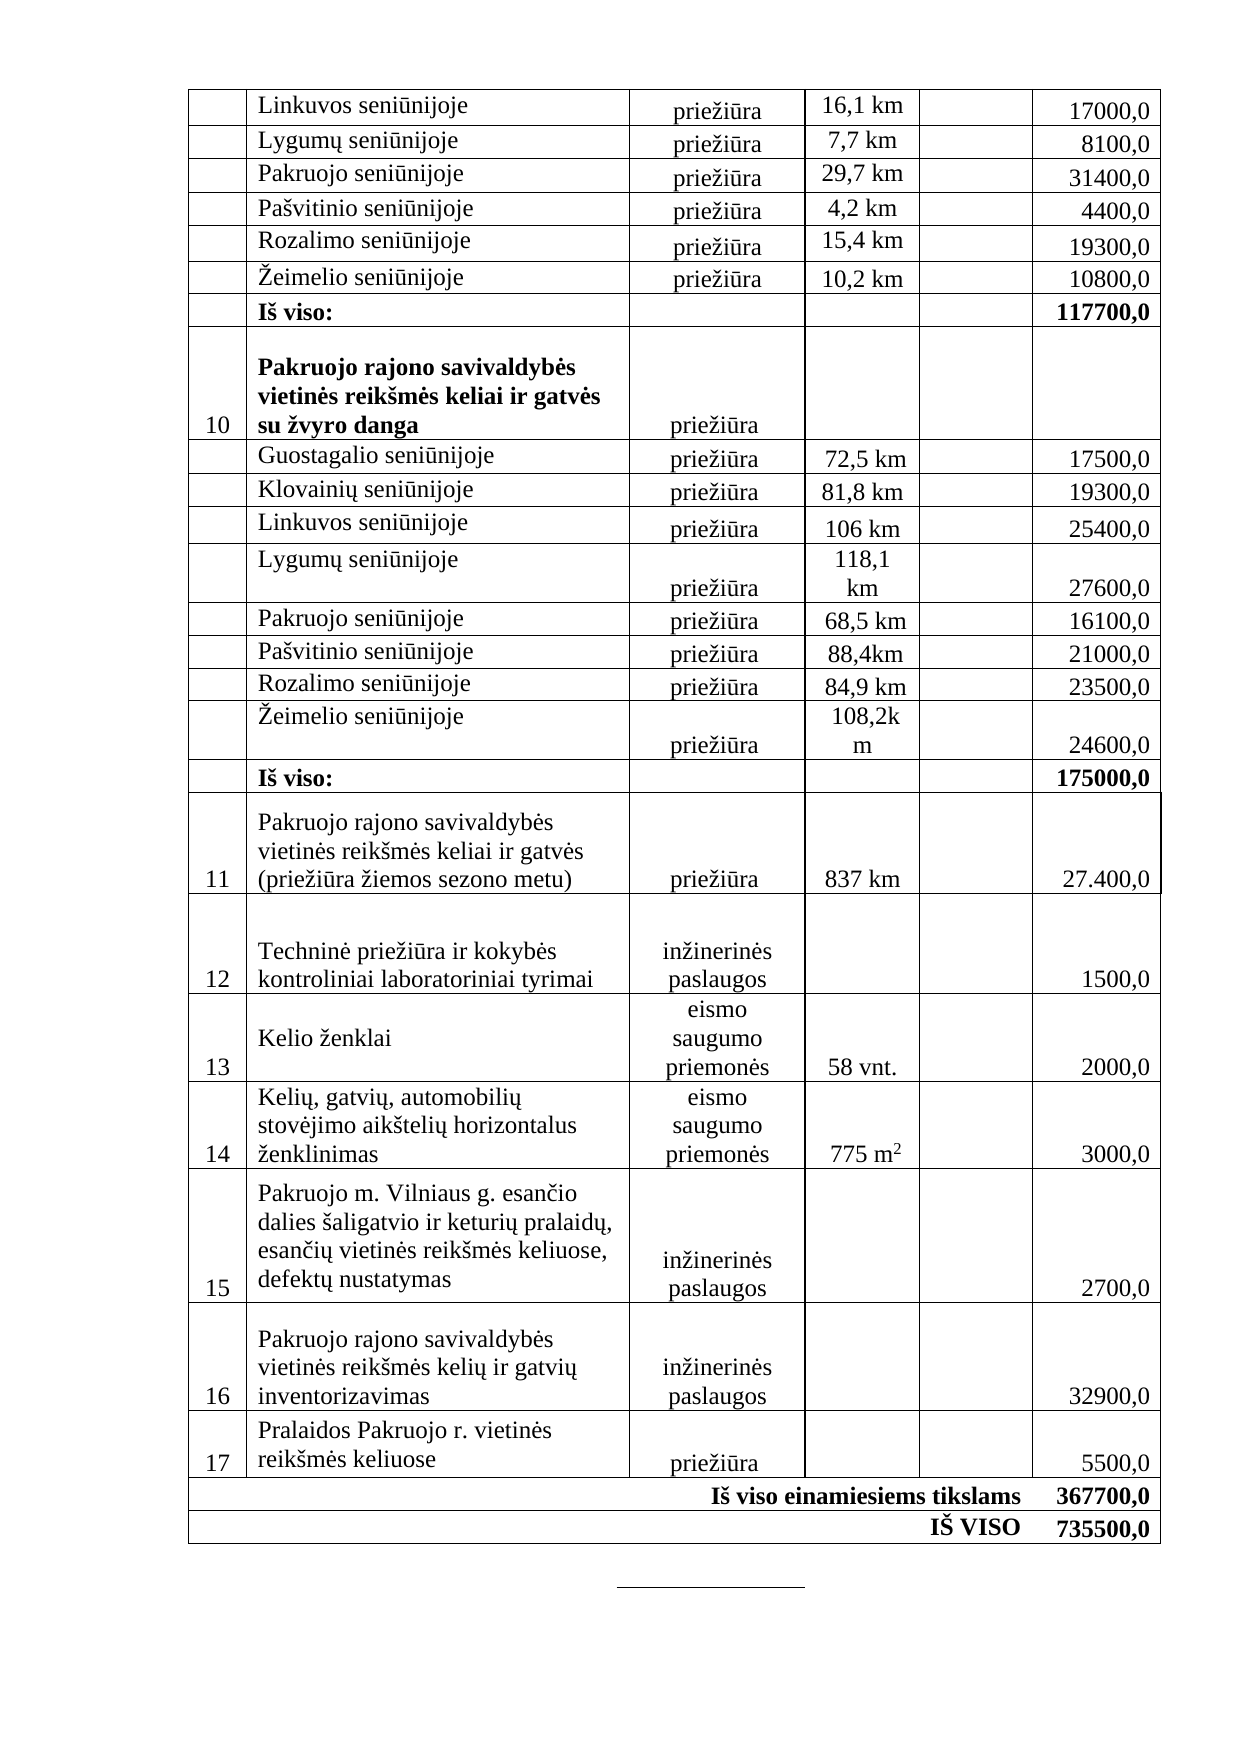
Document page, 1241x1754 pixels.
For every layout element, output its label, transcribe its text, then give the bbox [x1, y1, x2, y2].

table_cell Lygumų seniūnijoje [247, 126, 629, 157]
table_cell [189, 1544, 246, 1587]
table_cell [189, 636, 246, 667]
table_cell [189, 474, 246, 506]
table_cell [920, 294, 1032, 326]
table_cell [189, 669, 246, 700]
table_cell [189, 603, 246, 635]
table_cell inžinerinės paslaugos [630, 1303, 804, 1410]
table_cell [189, 90, 246, 124]
table_cell 58 vnt. [806, 994, 919, 1081]
table_cell 16,1 km [806, 90, 919, 124]
table_cell 735500,0 [1032, 1511, 1160, 1543]
table_cell Pašvitinio seniūnijoje [247, 193, 629, 224]
table_cell 7,7 km [806, 126, 919, 157]
table_cell 10,2 km [806, 262, 919, 293]
table_cell [189, 294, 246, 326]
table_cell priežiūra [630, 327, 804, 439]
table_cell 13 [189, 994, 246, 1081]
table_cell Pašvitinio seniūnijoje [247, 636, 629, 667]
table_cell 117700,0 [1033, 294, 1160, 326]
table_cell [189, 226, 246, 261]
table_cell 108,2km [806, 701, 919, 759]
table_cell Pakruojo m. Vilniaus g. esančio dalies šaligatvio ir keturių pralaidų, esančių vietinės reikšmės keliuose, defektų nustatymas [247, 1169, 629, 1302]
table_cell Klovainių seniūnijoje [247, 474, 629, 506]
table_cell priežiūra [630, 226, 804, 261]
table_cell [1033, 327, 1160, 439]
table_cell priežiūra [630, 1411, 804, 1477]
table_cell Pakruojo seniūnijoje [247, 603, 629, 635]
table_cell [189, 440, 246, 473]
table_cell 32900,0 [1033, 1303, 1160, 1410]
table_cell 837 km [806, 793, 919, 893]
table_cell [617, 1544, 805, 1587]
table_cell priežiūra [630, 544, 804, 602]
table_cell priežiūra [630, 636, 804, 667]
table_cell Kelio ženklai [247, 994, 629, 1081]
table_cell Iš viso: [247, 294, 629, 326]
table_cell [920, 474, 1032, 506]
table_cell 2700,0 [1033, 1169, 1160, 1302]
table_cell [920, 760, 1032, 792]
table_cell 12 [189, 894, 246, 993]
table_cell Pakruojo seniūnijoje [247, 159, 629, 192]
table_cell 68,5 km [806, 603, 919, 635]
table_cell 5500,0 [1033, 1411, 1160, 1477]
table_cell [805, 1544, 919, 1587]
table_cell [920, 636, 1032, 667]
table_cell [920, 793, 1032, 893]
table_cell [806, 327, 919, 439]
table_cell Iš viso: [247, 760, 629, 792]
table_cell 17500,0 [1033, 440, 1160, 473]
table_cell 15,4 km [806, 226, 919, 261]
table_cell 4,2 km [806, 193, 919, 224]
table_cell 19300,0 [1033, 226, 1160, 261]
table_cell Linkuvos seniūnijoje [247, 507, 629, 543]
table_cell [920, 1411, 1032, 1477]
table_cell eismo saugumo priemonės [630, 994, 804, 1081]
table_cell [246, 1544, 617, 1587]
table_cell [189, 126, 246, 157]
table_cell 21000,0 [1033, 636, 1160, 667]
table_cell priežiūra [630, 262, 804, 293]
table_cell 81,8 km [806, 474, 919, 506]
table_cell [630, 294, 804, 326]
table_cell [189, 544, 246, 602]
table_cell 4400,0 [1033, 193, 1160, 224]
table_cell priežiūra [630, 793, 804, 893]
table_cell [806, 1411, 919, 1477]
table_cell 27600,0 [1033, 544, 1160, 602]
table_cell 27.400,0 [1033, 793, 1160, 893]
table_cell [920, 90, 1032, 124]
table_cell 24600,0 [1033, 701, 1160, 759]
table_cell Rozalimo seniūnijoje [247, 669, 629, 700]
table_cell 29,7 km [806, 159, 919, 192]
table_cell [189, 701, 246, 759]
table_cell priežiūra [630, 193, 804, 224]
table_cell priežiūra [630, 126, 804, 157]
table_cell [920, 507, 1032, 543]
table_cell [920, 262, 1032, 293]
table_cell Techninė priežiūra ir kokybės kontroliniai laboratoriniai tyrimai [247, 894, 629, 993]
table_cell priežiūra [630, 507, 804, 543]
table_cell 1500,0 [1033, 894, 1160, 993]
table_cell [806, 1303, 919, 1410]
table_cell [920, 1169, 1032, 1302]
table_cell priežiūra [630, 440, 804, 473]
table_cell Žeimelio seniūnijoje [247, 262, 629, 293]
table_cell [920, 894, 1032, 993]
table_cell 16 [189, 1303, 246, 1410]
table_cell 72,5 km [806, 440, 919, 473]
table_cell Žeimelio seniūnijoje [247, 701, 629, 759]
table_cell priežiūra [630, 603, 804, 635]
table_cell 17000,0 [1033, 90, 1160, 124]
table_cell [920, 701, 1032, 759]
table_cell 17 [189, 1411, 246, 1477]
table_cell 10 [189, 327, 246, 439]
table_cell Kelių, gatvių, automobilių stovėjimo aikštelių horizontalus ženklinimas [247, 1082, 629, 1168]
table_cell priežiūra [630, 701, 804, 759]
table_cell [189, 760, 246, 792]
table_cell 367700,0 [1032, 1478, 1160, 1510]
table_cell Lygumų seniūnijoje [247, 544, 629, 602]
table_cell 10800,0 [1033, 262, 1160, 293]
table_cell 31400,0 [1033, 159, 1160, 192]
table_cell 15 [189, 1169, 246, 1302]
table_cell Pakruojo rajono savivaldybės vietinės reikšmės keliai ir gatvės su žvyro danga [247, 327, 629, 439]
table_cell 25400,0 [1033, 507, 1160, 543]
table_cell 118,1 km [806, 544, 919, 602]
table_cell priežiūra [630, 474, 804, 506]
table_cell inžinerinės paslaugos [630, 894, 804, 993]
table_cell 106 km [806, 507, 919, 543]
table_cell 23500,0 [1033, 669, 1160, 700]
table_cell [189, 262, 246, 293]
table_cell [920, 544, 1032, 602]
table_cell priežiūra [630, 90, 804, 124]
table_cell 14 [189, 1082, 246, 1168]
table_cell priežiūra [630, 669, 804, 700]
table_cell [806, 894, 919, 993]
table_cell 2000,0 [1033, 994, 1160, 1081]
table_cell [920, 1544, 1032, 1587]
table_cell 84,9 km [806, 669, 919, 700]
table_cell 8100,0 [1033, 126, 1160, 157]
table_cell [920, 1082, 1032, 1168]
table_cell 88,4km [806, 636, 919, 667]
table_cell [189, 193, 246, 224]
table_cell [806, 1169, 919, 1302]
table_cell Pakruojo rajono savivaldybės vietinės reikšmės kelių ir gatvių inventorizavimas [247, 1303, 629, 1410]
table_cell Iš viso einamiesiems tikslams [189, 1478, 1032, 1510]
table_cell [920, 327, 1032, 439]
table_cell IŠ VISO [189, 1511, 1032, 1543]
table_cell [806, 760, 919, 792]
table_cell [920, 1303, 1032, 1410]
table_cell Rozalimo seniūnijoje [247, 226, 629, 261]
table_cell [920, 669, 1032, 700]
table_cell [920, 994, 1032, 1081]
table_cell [630, 760, 804, 792]
table_cell [189, 159, 246, 192]
table_cell 3000,0 [1033, 1082, 1160, 1168]
table_cell priežiūra [630, 159, 804, 192]
table_cell 175000,0 [1033, 760, 1160, 792]
table_cell Guostagalio seniūnijoje [247, 440, 629, 473]
table_cell 16100,0 [1033, 603, 1160, 635]
table_cell [920, 126, 1032, 157]
table_cell Pralaidos Pakruojo r. vietinės reikšmės keliuose [247, 1411, 629, 1477]
table_cell [920, 440, 1032, 473]
table_cell 19300,0 [1033, 474, 1160, 506]
table_cell [806, 294, 919, 326]
table_cell 775 m2 [806, 1082, 919, 1168]
table_cell 11 [189, 793, 246, 893]
table_cell [920, 159, 1032, 192]
table_cell [189, 507, 246, 543]
table_cell [1032, 1544, 1161, 1587]
table_cell [920, 226, 1032, 261]
table_cell Linkuvos seniūnijoje [247, 90, 629, 124]
table_cell Pakruojo rajono savivaldybės vietinės reikšmės keliai ir gatvės (priežiūra žiemos sezono metu) [247, 793, 629, 893]
table_cell inžinerinės paslaugos [630, 1169, 804, 1302]
table_cell [920, 193, 1032, 224]
table_cell eismo saugumo priemonės [630, 1082, 804, 1168]
table_cell [920, 603, 1032, 635]
